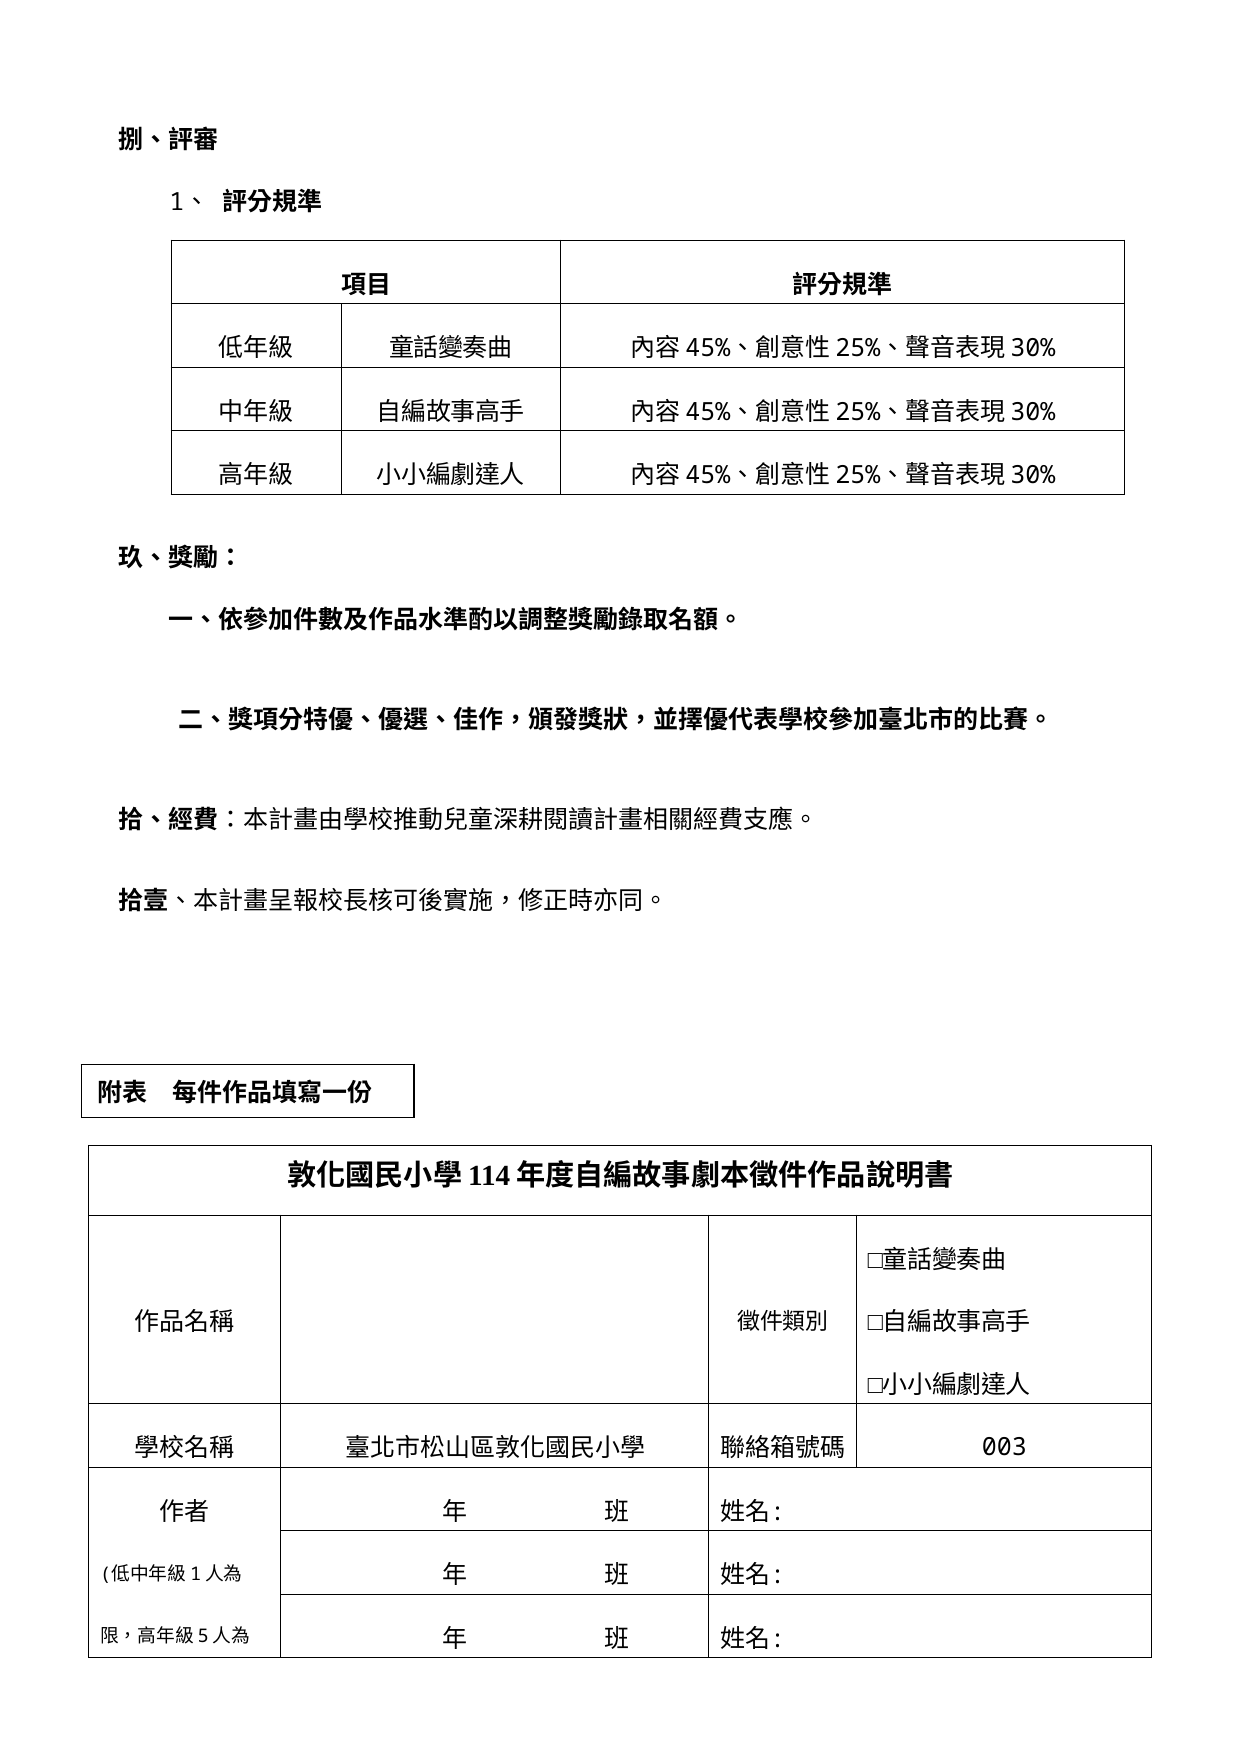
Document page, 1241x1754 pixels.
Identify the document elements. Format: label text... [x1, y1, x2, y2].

table_cell 小小編劇達人 [342, 431, 560, 494]
text 二、獎項分特優、優選、佳作，頒發獎狀，並擇優代表學校參加臺北市的比賽。 [118, 676, 1122, 738]
text 捌、評審 [118, 96, 1122, 158]
table_cell 聯絡箱號碼 [709, 1404, 856, 1467]
text 拾、經費：本計畫由學校推動兒童深耕閱讀計畫相關經費支應。 [118, 776, 1122, 838]
table_cell 作者 (低中年級1人為限，高年級5人為 [89, 1468, 280, 1657]
table_header 敦化國民小學114年度自編故事劇本徵件作品說明書 [89, 1146, 1151, 1214]
table_cell 中年級 [172, 368, 341, 430]
table_cell 年 班 [281, 1531, 708, 1594]
table_cell 年 班 [281, 1468, 708, 1530]
table_header 項目 [172, 241, 560, 303]
table_cell 童話變奏曲 [342, 304, 560, 367]
table_cell [281, 1216, 708, 1403]
table_cell 臺北市松山區敦化國民小學 [281, 1404, 708, 1467]
text 拾壹、本計畫呈報校長核可後實施，修正時亦同。 [118, 857, 1122, 920]
table_cell 學校名稱 [89, 1404, 280, 1467]
table_cell 姓名: [709, 1531, 1151, 1594]
table_cell 姓名: [709, 1595, 1151, 1657]
table_cell 內容45%、創意性25%、聲音表現30% [561, 304, 1124, 367]
table_header 評分規準 [561, 241, 1124, 303]
table_cell 自編故事高手 [342, 368, 560, 430]
table_cell □童話變奏曲 □自編故事高手 □小小編劇達人 [857, 1216, 1151, 1403]
table_cell 作品名稱 [89, 1216, 280, 1403]
table_cell 低年級 [172, 304, 341, 367]
text 玖、獎勵： 一、依參加件數及作品水準酌以調整獎勵錄取名額。 [118, 513, 1122, 638]
table_cell 徵件類別 [709, 1216, 856, 1403]
table_cell 內容45%、創意性25%、聲音表現30% [561, 368, 1124, 430]
table_cell 姓名: [709, 1468, 1151, 1530]
table_cell 高年級 [172, 431, 341, 494]
text 附表 每件作品填寫一份 [97, 1072, 398, 1109]
table_cell 內容45%、創意性25%、聲音表現30% [561, 431, 1124, 494]
table_cell 003 [857, 1404, 1151, 1467]
table_cell 年 班 [281, 1595, 708, 1657]
list 評分規準 [169, 158, 1122, 221]
